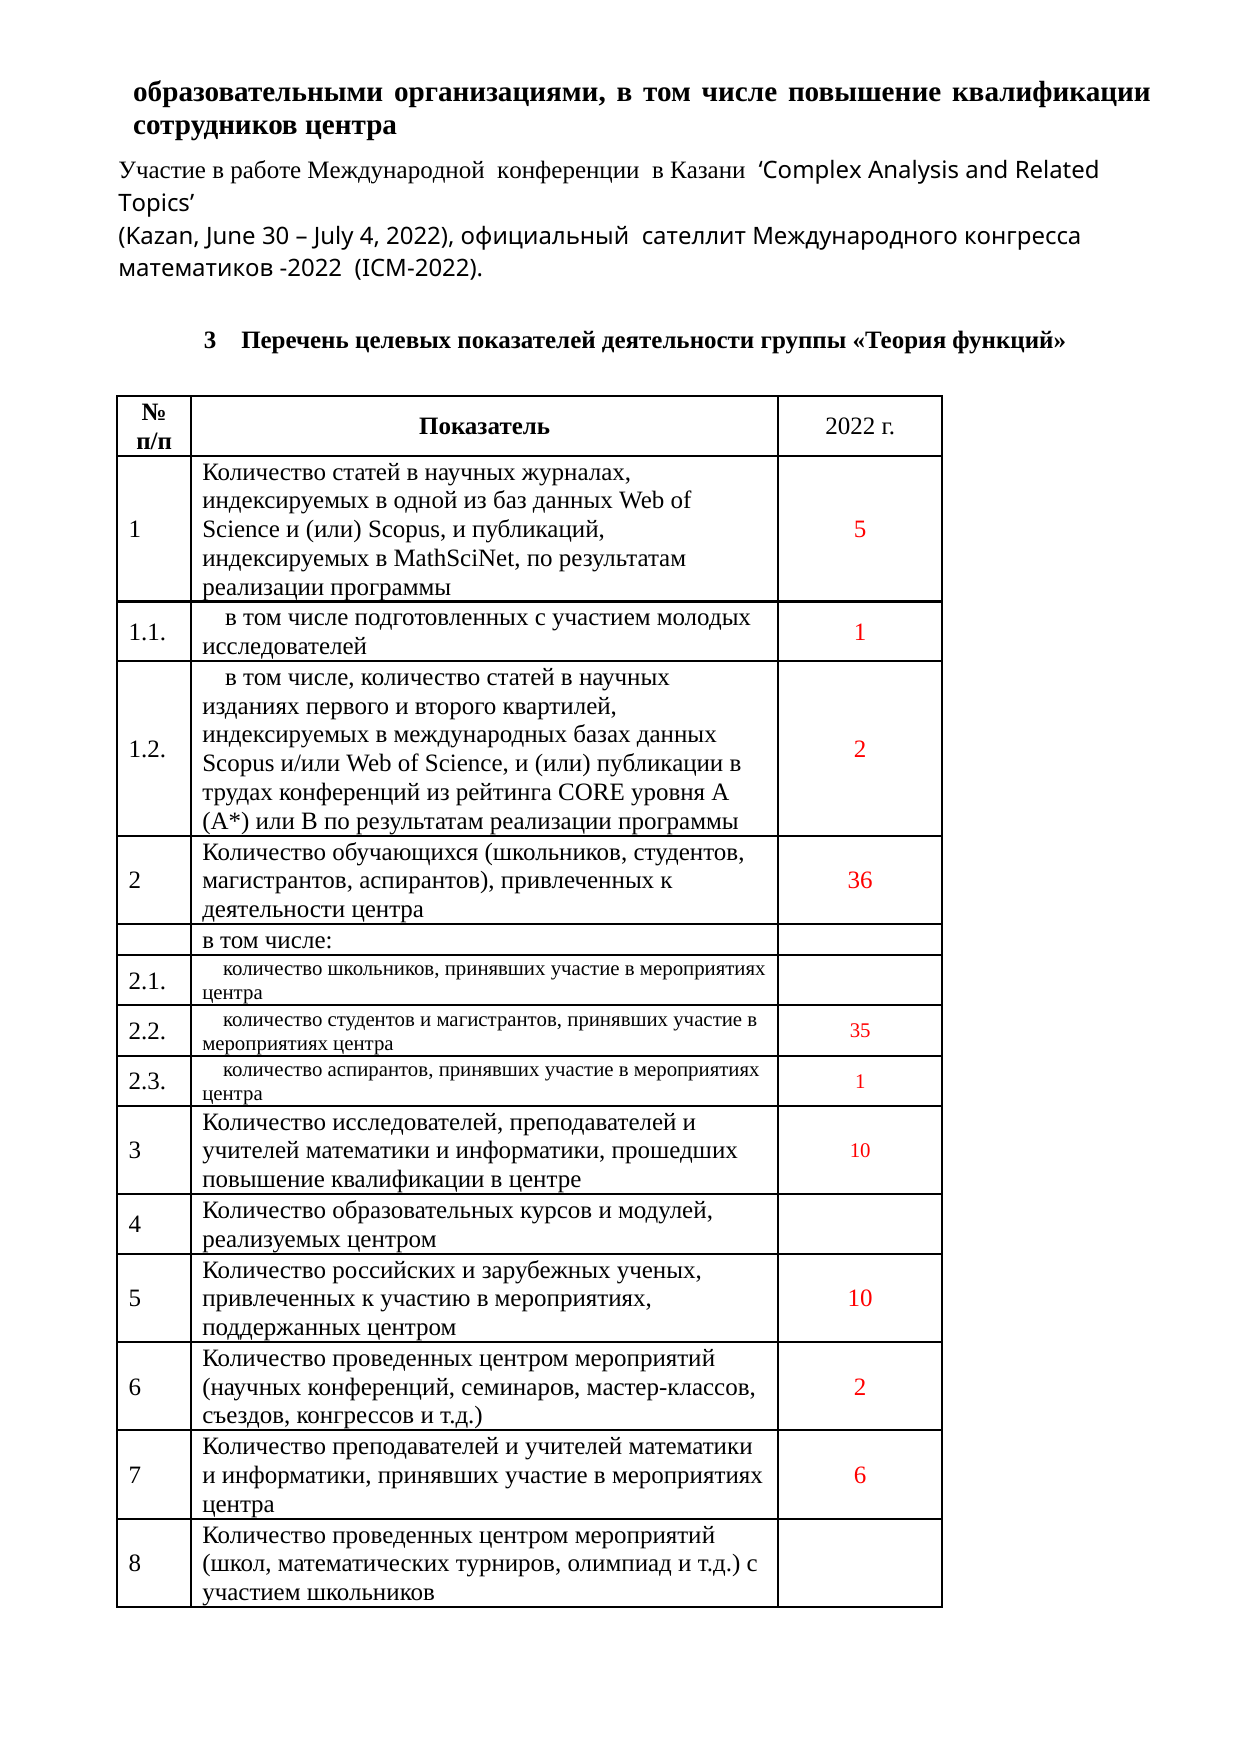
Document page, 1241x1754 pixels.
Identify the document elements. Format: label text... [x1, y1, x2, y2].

table_cell [779, 925, 941, 954]
table_cell 2.3. [118, 1057, 190, 1105]
table_cell Количество проведенных центром мероприятий (школ, математических турниров, олимпиад и т.д.) с участием школьников [192, 1520, 777, 1606]
table_cell 6 [779, 1431, 941, 1518]
table_cell Количество обучающихся (школьников, студентов, магистрантов, аспирантов), привлеченных к деятельности центра [192, 837, 777, 923]
table_cell 36 [779, 837, 941, 923]
table_cell 2 [779, 662, 941, 834]
table_cell Количество проведенных центром мероприятий (научных конференций, семинаров, мастер-классов, съездов, конгрессов и т.д.) [192, 1343, 777, 1429]
table_cell [779, 1520, 941, 1606]
table_cell [779, 1195, 941, 1253]
table_cell 1 [118, 457, 190, 600]
table_cell Количество российских и зарубежных ученых, привлеченных к участию в мероприятиях, поддержанных центром [192, 1255, 777, 1341]
table_cell 1 [779, 603, 941, 660]
text образовательными организациями, в том числе повышение квалификации сотрудников центра [133, 74, 1152, 141]
table_cell [118, 925, 190, 954]
table_cell 1.1. [118, 603, 190, 660]
table_cell 10 [779, 1107, 941, 1193]
list Перечень целевых показателей деятельности группы «Теория функций» [118, 325, 1152, 354]
table_cell 1 [779, 1057, 941, 1105]
table_cell 4 [118, 1195, 190, 1253]
table_cell 1.2. [118, 662, 190, 834]
table_header № п/п [118, 397, 190, 454]
table_cell 3 [118, 1107, 190, 1193]
table_cell 8 [118, 1520, 190, 1606]
table_cell в том числе подготовленных с участием молодых исследователей [192, 603, 777, 660]
table_cell Количество преподавателей и учителей математики и информатики, принявших участие в мероприятиях центра [192, 1431, 777, 1518]
table_cell 5 [118, 1255, 190, 1341]
table_cell количество аспирантов, принявших участие в мероприятиях центра [192, 1057, 777, 1105]
table_cell 6 [118, 1343, 190, 1429]
table_cell в том числе, количество статей в научных изданиях первого и второго квартилей, индексируемых в международных базах данных Scopus и/или Web of Science, и (или) публикации в трудах конференций из рейтинга CORE уровня A (A*) или B по результатам реализации программы [192, 662, 777, 834]
table_cell 2 [118, 837, 190, 923]
table_cell 10 [779, 1255, 941, 1341]
table_cell 35 [779, 1006, 941, 1054]
table_cell количество студентов и магистрантов, принявших участие в мероприятиях центра [192, 1006, 777, 1054]
table_cell Количество образовательных курсов и модулей, реализуемых центром [192, 1195, 777, 1253]
text Участие в работе Международной конференции в Казани ‘Complex Analysis and Related Topics’ [118, 153, 1152, 218]
table_cell [779, 956, 941, 1004]
table_cell 2 [779, 1343, 941, 1429]
table_cell Количество статей в научных журналах, индексируемых в одной из баз данных Web of Science и (или) Scopus, и публикаций, индексируемых в MathSciNet, по результатам реализации программы [192, 457, 777, 600]
table_cell Количество исследователей, преподавателей и учителей математики и информатики, прошедших повышение квалификации в центре [192, 1107, 777, 1193]
table_cell 2.2. [118, 1006, 190, 1054]
table_cell в том числе: [192, 925, 777, 954]
table_cell 7 [118, 1431, 190, 1518]
table_cell 2.1. [118, 956, 190, 1004]
text (Kazan, June 30 – July 4, 2022), официальный сателлит Международного конгресса математиков -2022 (ICM-2022). [118, 218, 1152, 284]
table_cell количество школьников, принявших участие в мероприятиях центра [192, 956, 777, 1004]
table_header 2022 г. [779, 397, 941, 454]
table_cell 5 [779, 457, 941, 600]
table_header Показатель [192, 397, 777, 454]
